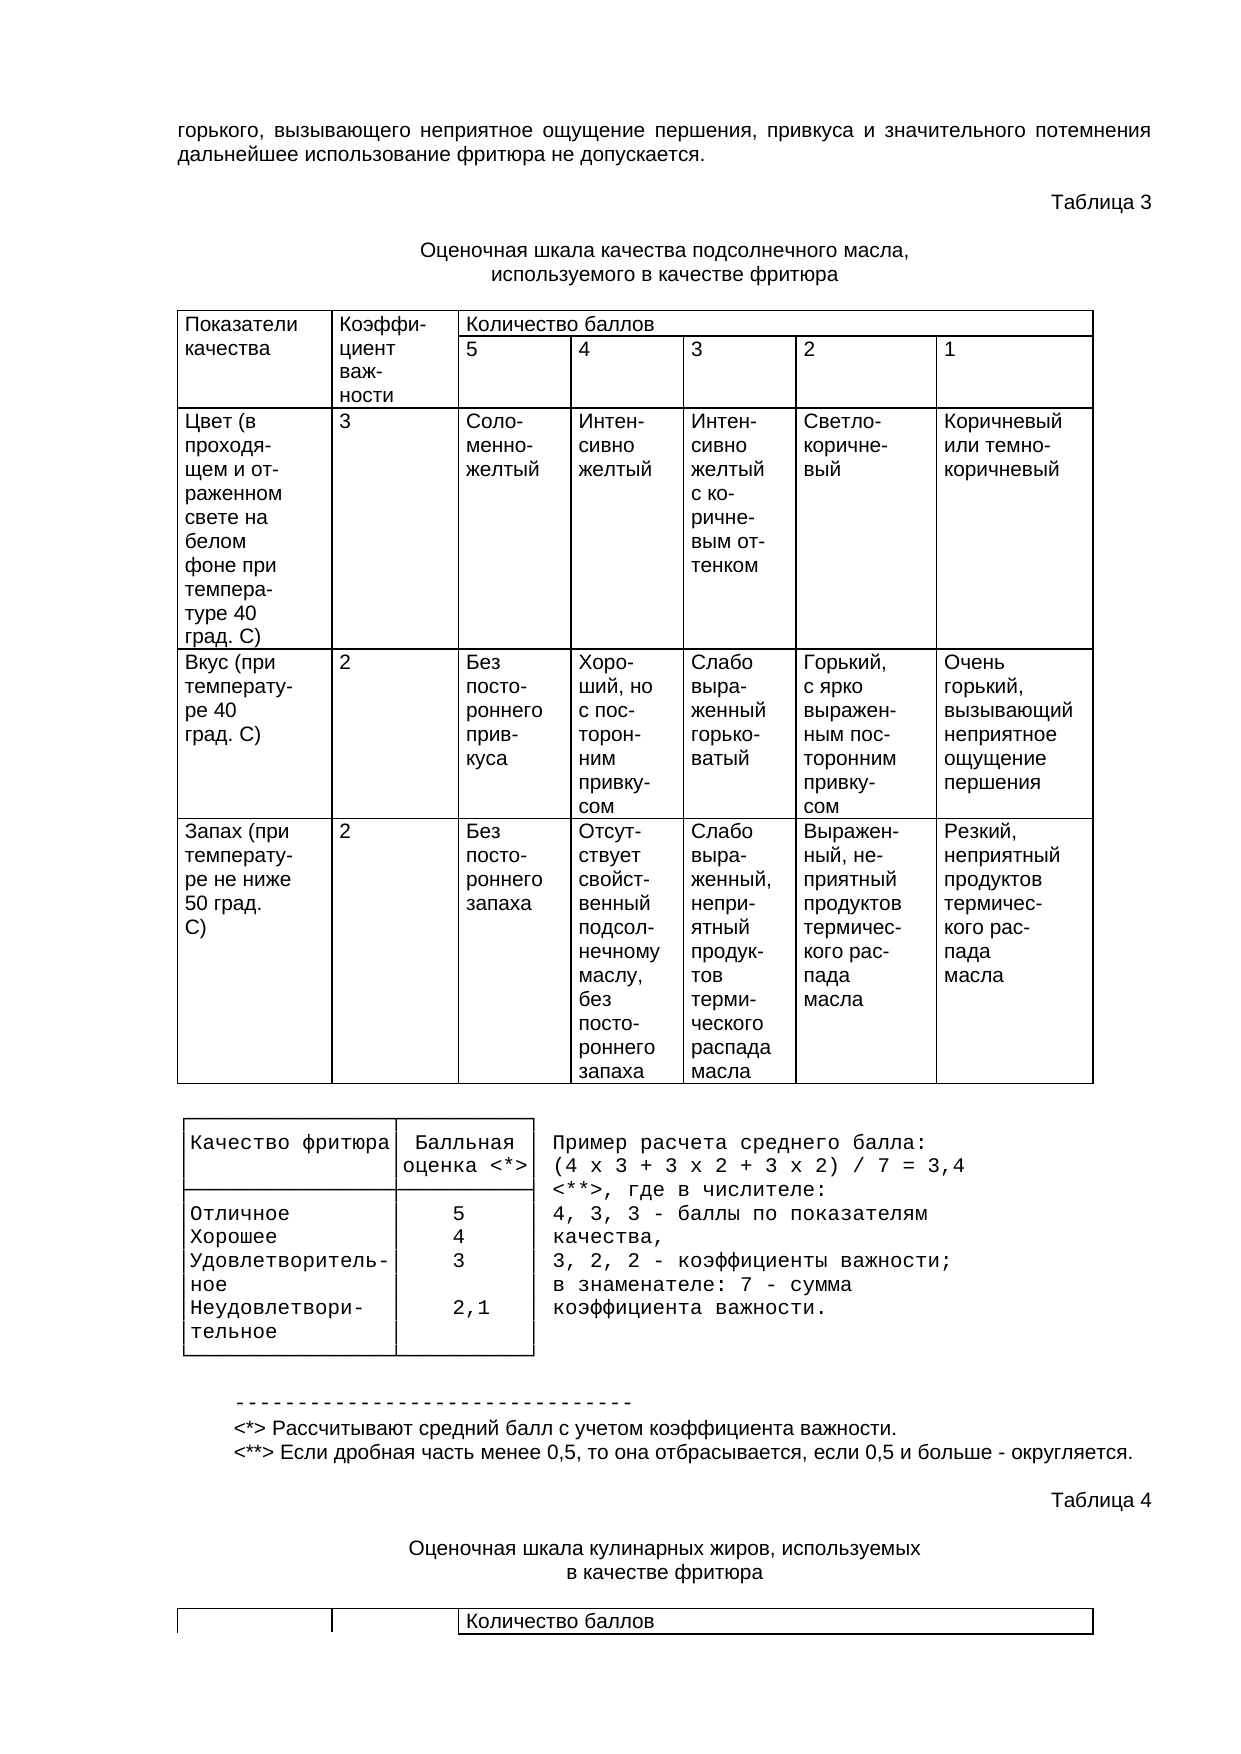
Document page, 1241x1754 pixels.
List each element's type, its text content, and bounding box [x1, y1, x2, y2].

table_cell 4 [572, 337, 683, 407]
text ├────────────────┼──────────┤ <**>, где в числителе: [177, 1179, 1152, 1203]
table_cell 2 [797, 337, 936, 407]
text │Качество фритюра│ Балльная │ Пример расчета среднего балла: [184, 1132, 396, 1156]
table_cell Отсут- ствует свойст- венный подсол- нечному маслу, без посто- роннего запаха [572, 819, 683, 1083]
text │Отличное │ 5 │ 4, 3, 3 - баллы по показателям [397, 1203, 533, 1226]
table_header Количество баллов [459, 311, 1092, 335]
table_header Коэффи- циент важ- ности [333, 311, 458, 407]
table_cell Горький, с ярко выражен- ным пос- торонним привку- сом [797, 650, 936, 818]
text Таблица 4 [177, 1488, 1152, 1512]
table_header Количество баллов [459, 1609, 1092, 1633]
table_cell 2 [333, 819, 458, 1083]
text Таблица 3 [177, 190, 1152, 214]
text │Качество фритюра│ Балльная │ Пример расчета среднего балла: [534, 1132, 1152, 1156]
table_cell 3 [333, 409, 458, 648]
text │Качество фритюра│ Балльная │ Пример расчета среднего балла: [397, 1132, 533, 1156]
text горького, вызывающего неприятное ощущение першения, привкуса и значительного потемнения дальнейшее использование фритюра не допускается. [177, 118, 1152, 166]
table_cell Слабо выра- женный горько- ватый [684, 650, 795, 818]
text │ное │ │ в знаменателе: 7 - сумма [534, 1274, 1152, 1297]
text Оценочная шкала качества подсолнечного масла, [177, 238, 1152, 262]
text └────────────────┴──────────┘ [177, 1345, 1152, 1368]
table_cell Соло- менно- желтый [459, 409, 570, 648]
table_header Показатели качества [178, 311, 331, 407]
table_cell Интен- сивно желтый с ко- ричне- вым от- тенком [684, 409, 795, 648]
text │Хорошее │ 4 │ качества, [177, 1226, 1152, 1250]
text <**> Если дробная часть менее 0,5, то она отбрасывается, если 0,5 и больше - округляется. [177, 1440, 1152, 1464]
text Оценочная шкала кулинарных жиров, используемых [177, 1536, 1152, 1560]
table_header [178, 1609, 332, 1633]
table_cell Вкус (при температу- ре 40 град. C) [178, 650, 331, 818]
table_cell Интен- сивно желтый [572, 409, 683, 648]
table_cell 5 [459, 337, 570, 407]
table_cell 2 [333, 650, 458, 818]
text │ное │ │ в знаменателе: 7 - сумма [397, 1274, 533, 1297]
text -------------------------------- [177, 1392, 1152, 1416]
text <*> Рассчитывают средний балл с учетом коэффициента важности. [177, 1416, 1152, 1440]
table_cell Слабо выра- женный, непри- ятный продук- тов терми- ческого распада масла [684, 819, 795, 1083]
table_cell Хоро- ший, но с пос- торон- ним привку- сом [572, 650, 683, 818]
text │ │оценка <*>│ (4 x 3 + 3 x 2 + 3 x 2) / 7 = 3,4 [177, 1156, 1152, 1179]
table_cell Светло- коричне- вый [797, 409, 936, 648]
table_cell Коричневый или темно- коричневый [937, 409, 1092, 648]
text │Неудовлетвори- │ 2,1 │ коэффициента важности. [177, 1297, 1152, 1321]
table_cell Резкий, неприятный продуктов термичес- кого рас- пада масла [937, 819, 1092, 1083]
text │ное │ │ в знаменателе: 7 - сумма [184, 1274, 396, 1297]
table_cell Без посто- роннего запаха [459, 819, 570, 1083]
text используемого в качестве фритюра [177, 262, 1152, 286]
table_cell Без посто- роннего прив- куса [459, 650, 570, 818]
text │тельное │ │ [177, 1321, 1152, 1345]
table_cell Цвет (в проходя- щем и от- раженном свете на белом фоне при темпера- туре 40 град. C) [178, 409, 331, 648]
table_cell Очень горький, вызывающий неприятное ощущение першения [937, 650, 1092, 818]
table_header [332, 1609, 458, 1633]
text в качестве фритюра [177, 1560, 1152, 1584]
text ┌────────────────┬──────────┐ [177, 1108, 1152, 1132]
text │Отличное │ 5 │ 4, 3, 3 - баллы по показателям [534, 1203, 1152, 1226]
text │Отличное │ 5 │ 4, 3, 3 - баллы по показателям [184, 1203, 396, 1226]
table_cell 3 [684, 337, 795, 407]
table_cell 1 [937, 337, 1092, 407]
table_cell Выражен- ный, не- приятный продуктов термичес- кого рас- пада масла [797, 819, 936, 1083]
table_cell Запах (при температу- ре не ниже 50 град. C) [178, 819, 331, 1083]
text │Удовлетворитель-│ 3 │ 3, 2, 2 - коэффициенты важности; [177, 1250, 1152, 1274]
